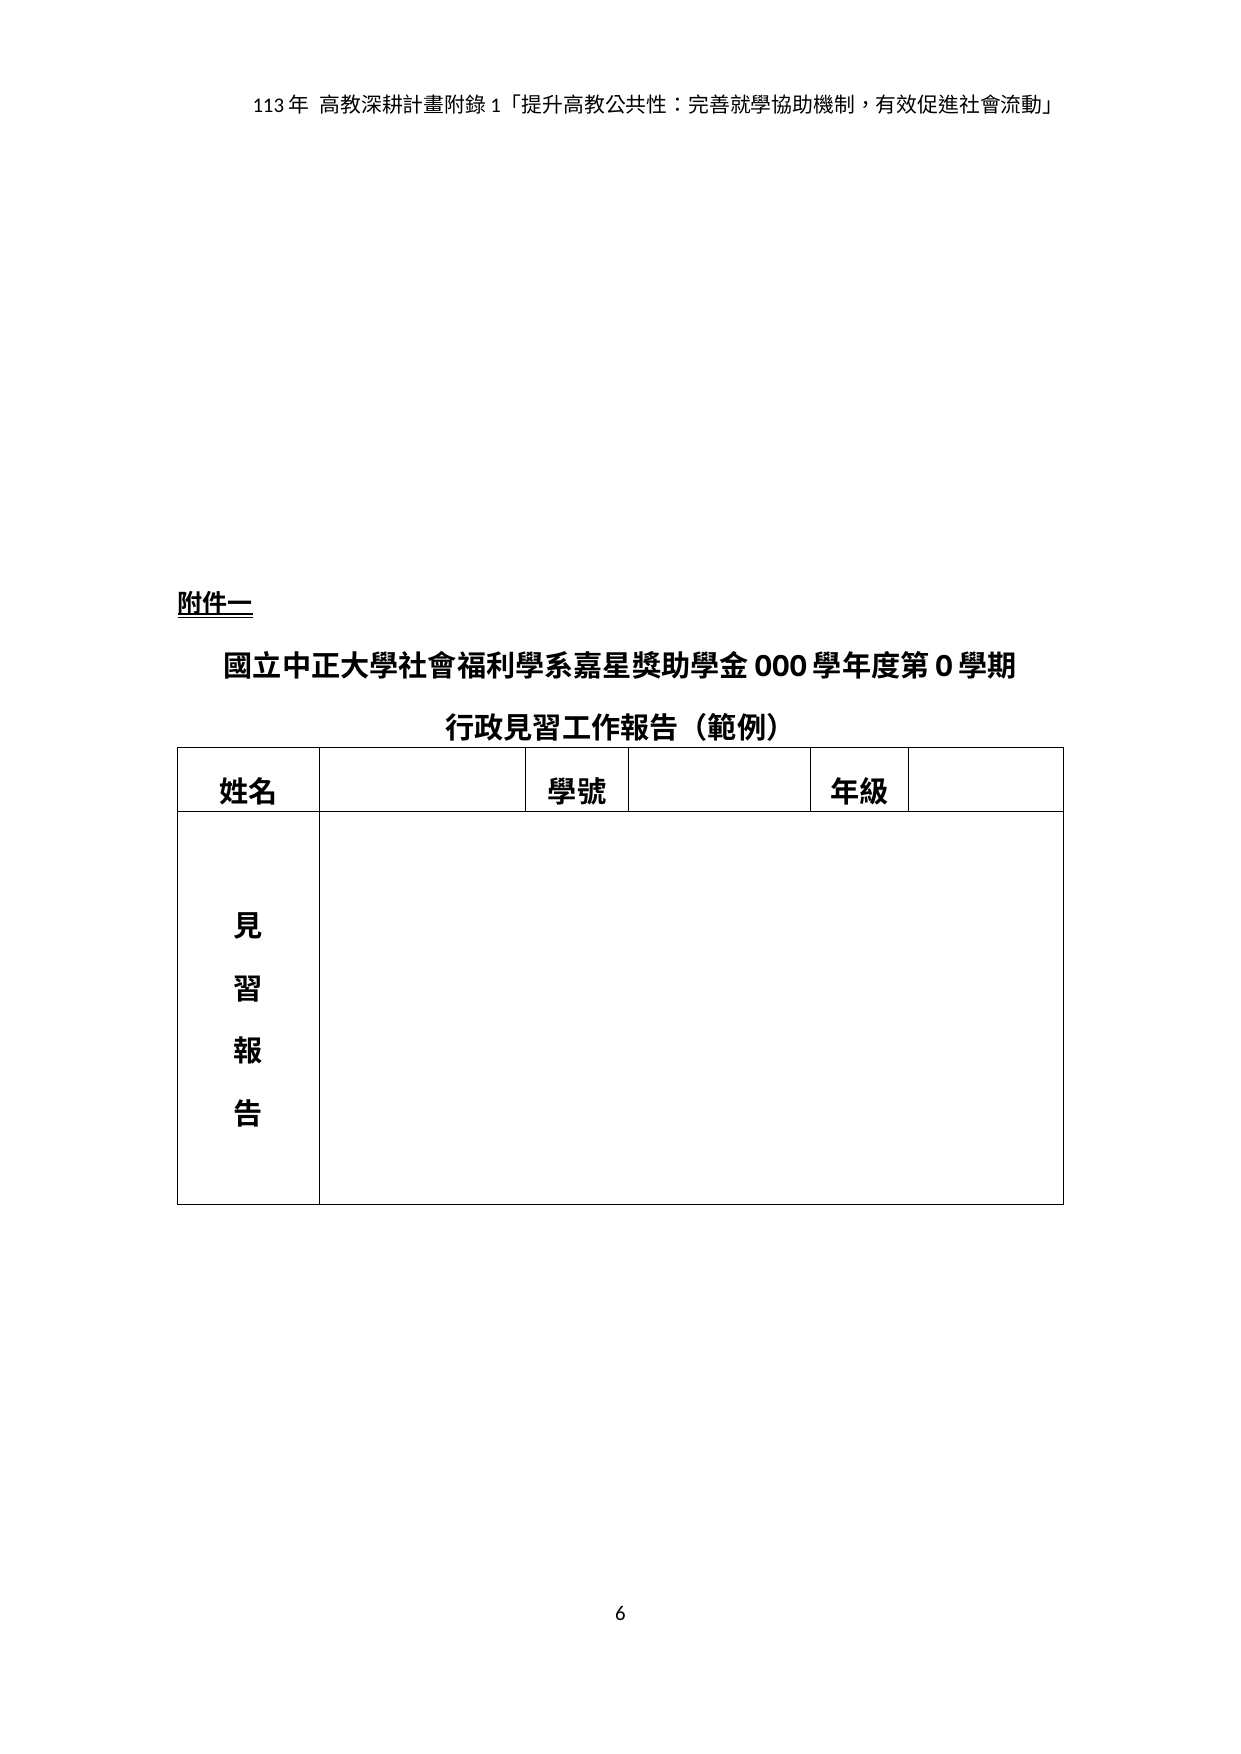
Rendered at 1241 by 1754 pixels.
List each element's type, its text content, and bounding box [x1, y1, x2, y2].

table_header [1053, 748, 1063, 811]
text 國立中正大學社會福利學系嘉星獎助學金OOO學年度第O學期 [177, 622, 187, 684]
table_cell [320, 812, 1063, 1203]
table_cell 見 習 報 告 [178, 812, 319, 1203]
text 行政見習工作報告（範例） [1053, 684, 1063, 747]
text 國立中正大學社會福利學系嘉星獎助學金OOO學年度第O學期 [1053, 622, 1063, 684]
text 附件一 [177, 559, 1063, 622]
text 行政見習工作報告（範例） [177, 684, 187, 747]
table_header 姓名 [178, 748, 187, 811]
